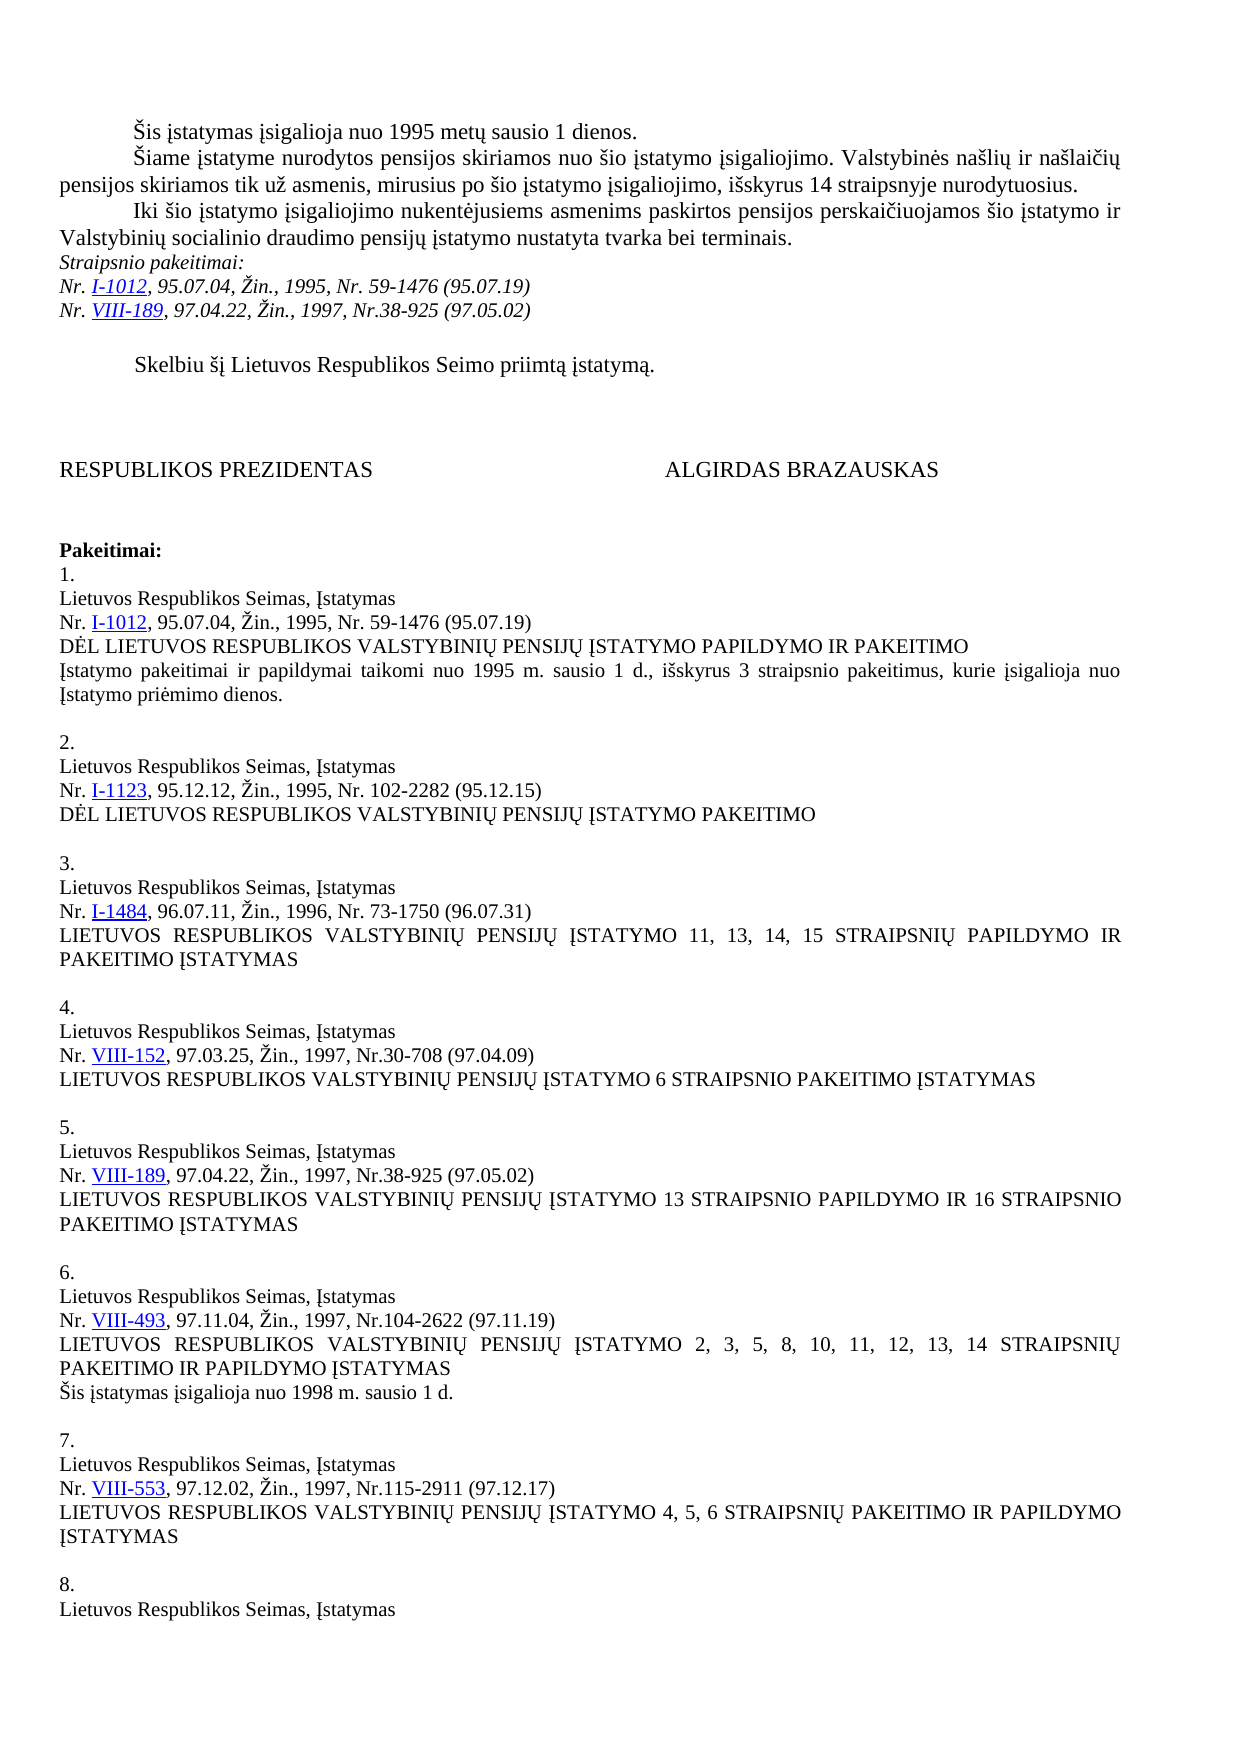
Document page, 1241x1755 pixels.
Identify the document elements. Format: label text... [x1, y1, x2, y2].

text Šiame įstatyme nurodytos pensijos skiriamos nuo šio įstatymo įsigaliojimo. Valstybinės našlių ir našlaičių pensijos skiriamos tik už asmenis, mirusius po šio įstatymo įsigaliojimo, išskyrus 14 straipsnyje nurodytuosius. [59, 144, 1122, 197]
text 5. [59, 1115, 1122, 1139]
text 1. [59, 562, 1122, 586]
text 3. [59, 851, 1122, 874]
text 2. [59, 730, 1122, 754]
text 6. [59, 1259, 1122, 1284]
text Skelbiu šį Lietuvos Respublikos Seimo priimtą įstatymą. [59, 351, 1122, 377]
text Nr. VIII-553, 97.12.02, Žin., 1997, Nr.115-2911 (97.12.17) [59, 1476, 1122, 1500]
text Lietuvos Respublikos Seimas, Įstatymas [59, 874, 1122, 899]
text Lietuvos Respublikos Seimas, Įstatymas [59, 1596, 1122, 1621]
text Lietuvos Respublikos Seimas, Įstatymas [59, 1452, 1122, 1476]
text 4. [59, 995, 1122, 1019]
text Pakeitimai: [59, 538, 1122, 562]
text 7. [59, 1428, 1122, 1452]
text DĖL LIETUVOS RESPUBLIKOS VALSTYBINIŲ PENSIJŲ ĮSTATYMO PAKEITIMO [59, 802, 1122, 826]
text Nr. I-1012, 95.07.04, Žin., 1995, Nr. 59-1476 (95.07.19) [59, 610, 1122, 634]
text Lietuvos Respublikos Seimas, Įstatymas [59, 754, 1122, 778]
text Nr. I-1012, 95.07.04, Žin., 1995, Nr. 59-1476 (95.07.19) [59, 274, 1122, 298]
text Šis įstatymas įsigalioja nuo 1998 m. sausio 1 d. [59, 1380, 1122, 1404]
text Nr. I-1484, 96.07.11, Žin., 1996, Nr. 73-1750 (96.07.31) [59, 899, 1122, 923]
text Nr. VIII-189, 97.04.22, Žin., 1997, Nr.38-925 (97.05.02) [59, 298, 1122, 322]
text Nr. I-1123, 95.12.12, Žin., 1995, Nr. 102-2282 (95.12.15) [59, 778, 1122, 802]
text Nr. VIII-493, 97.11.04, Žin., 1997, Nr.104-2622 (97.11.19) [59, 1308, 1122, 1332]
text Lietuvos Respublikos Seimas, Įstatymas [59, 1139, 1122, 1163]
text Šis įstatymas įsigalioja nuo 1995 metų sausio 1 dienos. [59, 118, 1122, 144]
text LIETUVOS RESPUBLIKOS VALSTYBINIŲ PENSIJŲ ĮSTATYMO 13 STRAIPSNIO PAPILDYMO IR 16 STRAIPSNIO PAKEITIMO ĮSTATYMAS [59, 1187, 1122, 1236]
text RESPUBLIKOS PREZIDENTAS ALGIRDAS BRAZAUSKAS [59, 456, 1122, 483]
text Lietuvos Respublikos Seimas, Įstatymas [59, 1284, 1122, 1308]
text Lietuvos Respublikos Seimas, Įstatymas [59, 586, 1122, 610]
text LIETUVOS RESPUBLIKOS VALSTYBINIŲ PENSIJŲ ĮSTATYMO 6 STRAIPSNIO PAKEITIMO ĮSTATYMAS [59, 1067, 1122, 1091]
text Įstatymo pakeitimai ir papildymai taikomi nuo 1995 m. sausio 1 d., išskyrus 3 straipsnio pakeitimus, kurie įsigalioja nuo Įstatymo priėmimo dienos. [59, 658, 1122, 706]
text LIETUVOS RESPUBLIKOS VALSTYBINIŲ PENSIJŲ ĮSTATYMO 4, 5, 6 STRAIPSNIŲ PAKEITIMO IR PAPILDYMO ĮSTATYMAS [59, 1500, 1122, 1548]
text DĖL LIETUVOS RESPUBLIKOS VALSTYBINIŲ PENSIJŲ ĮSTATYMO PAPILDYMO IR PAKEITIMO [59, 634, 1122, 658]
text Nr. VIII-152, 97.03.25, Žin., 1997, Nr.30-708 (97.04.09) [59, 1043, 1122, 1067]
text Lietuvos Respublikos Seimas, Įstatymas [59, 1019, 1122, 1043]
text LIETUVOS RESPUBLIKOS VALSTYBINIŲ PENSIJŲ ĮSTATYMO 2, 3, 5, 8, 10, 11, 12, 13, 14 STRAIPSNIŲ PAKEITIMO IR PAPILDYMO ĮSTATYMAS [59, 1332, 1122, 1380]
text LIETUVOS RESPUBLIKOS VALSTYBINIŲ PENSIJŲ ĮSTATYMO 11, 13, 14, 15 STRAIPSNIŲ PAPILDYMO IR PAKEITIMO ĮSTATYMAS [59, 923, 1122, 971]
text 8. [59, 1572, 1122, 1596]
text Straipsnio pakeitimai: [59, 250, 1122, 274]
text Iki šio įstatymo įsigaliojimo nukentėjusiems asmenims paskirtos pensijos perskaičiuojamos šio įstatymo ir Valstybinių socialinio draudimo pensijų įstatymo nustatyta tvarka bei terminais. [59, 197, 1122, 250]
text Nr. VIII-189, 97.04.22, Žin., 1997, Nr.38-925 (97.05.02) [59, 1163, 1122, 1187]
